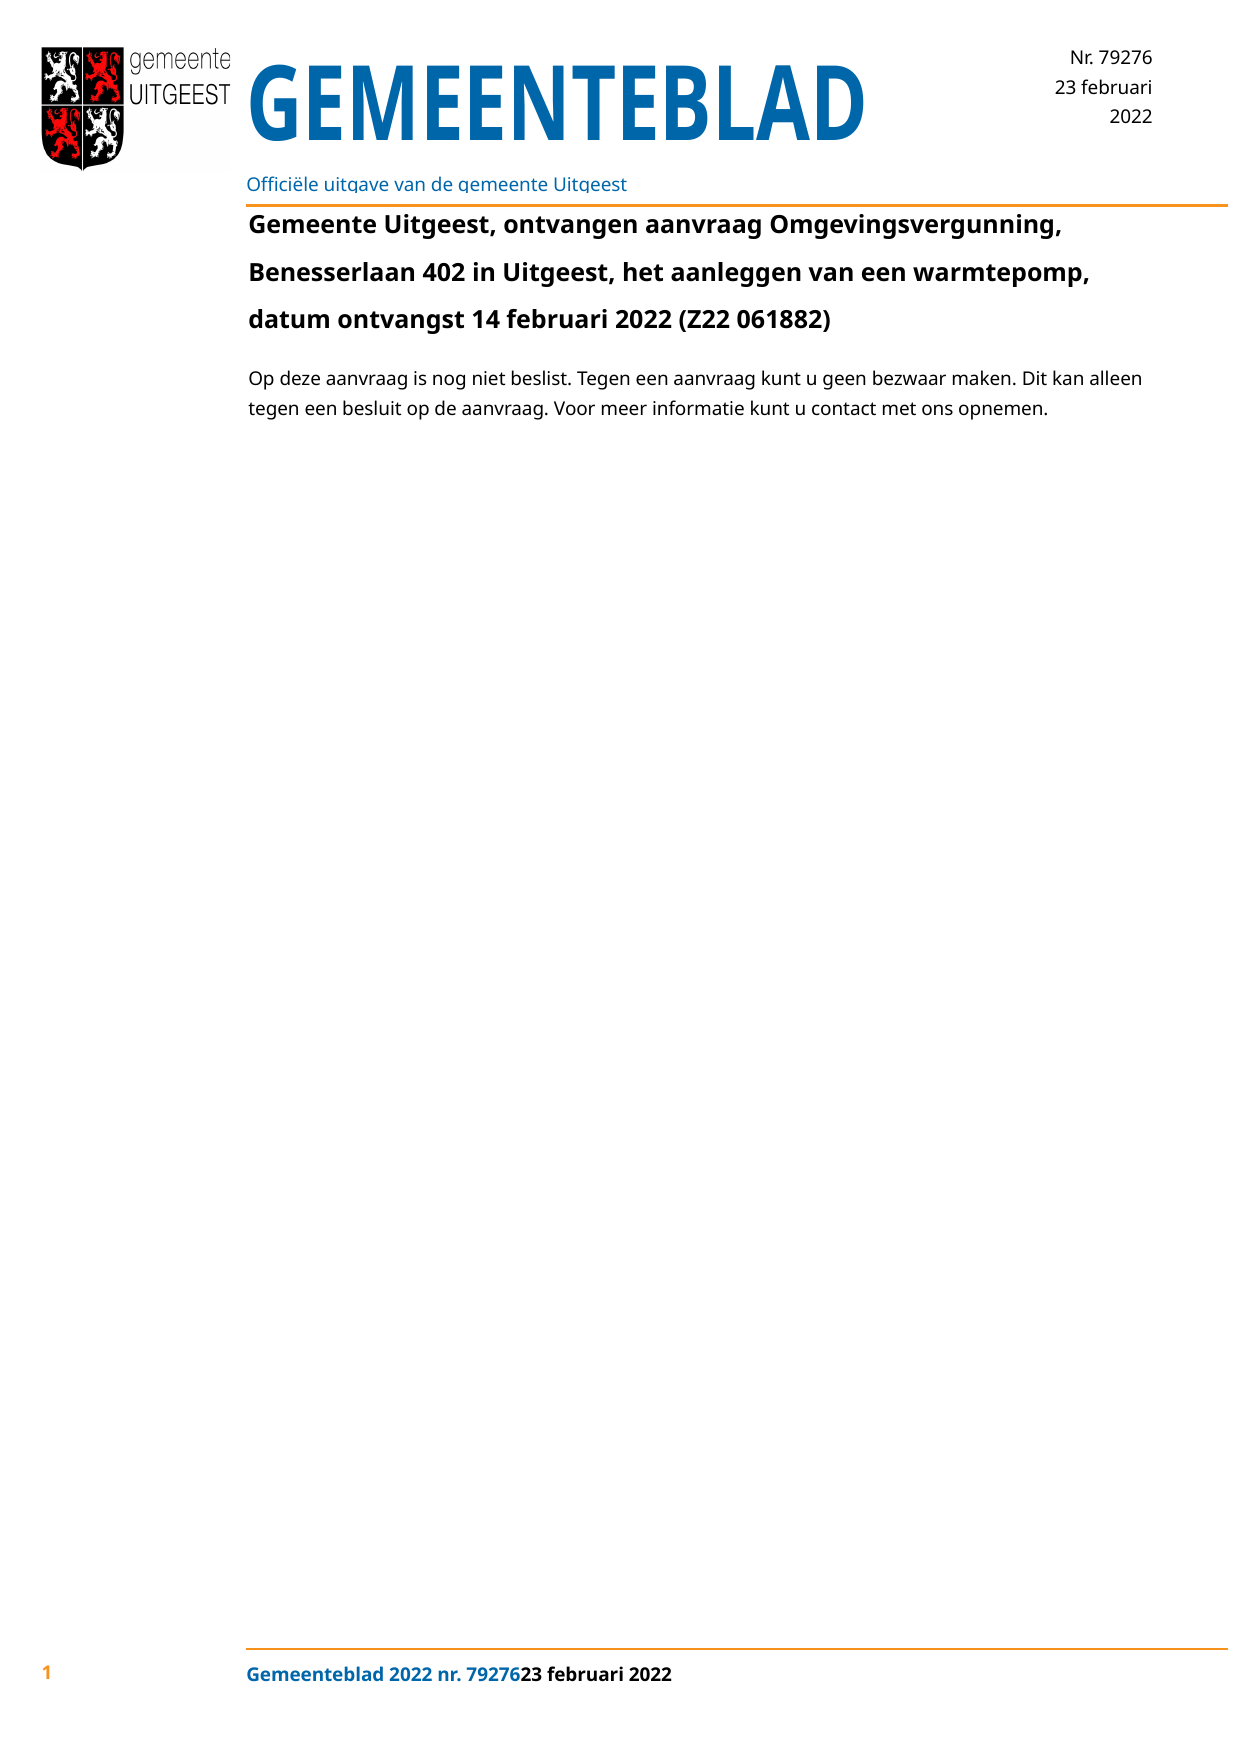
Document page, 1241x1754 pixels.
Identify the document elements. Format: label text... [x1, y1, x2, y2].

text Gemeente Uitgeest, ontvangen aanvraag Omgevingsvergunning, Benesserlaan 402 in Uitgeest, het aanleggen van een warmtepomp, datum ontvangst 14 februari 2022 (Z22 061882) [248, 207, 1152, 336]
picture [41, 47, 231, 172]
text Op deze aanvraag is nog niet beslist. Tegen een aanvraag kunt u geen bezwaar maken. Dit kan alleen tegen een besluit op de aanvraag. Voor meer informatie kunt u contact met ons opnemen. [248, 366, 1152, 421]
